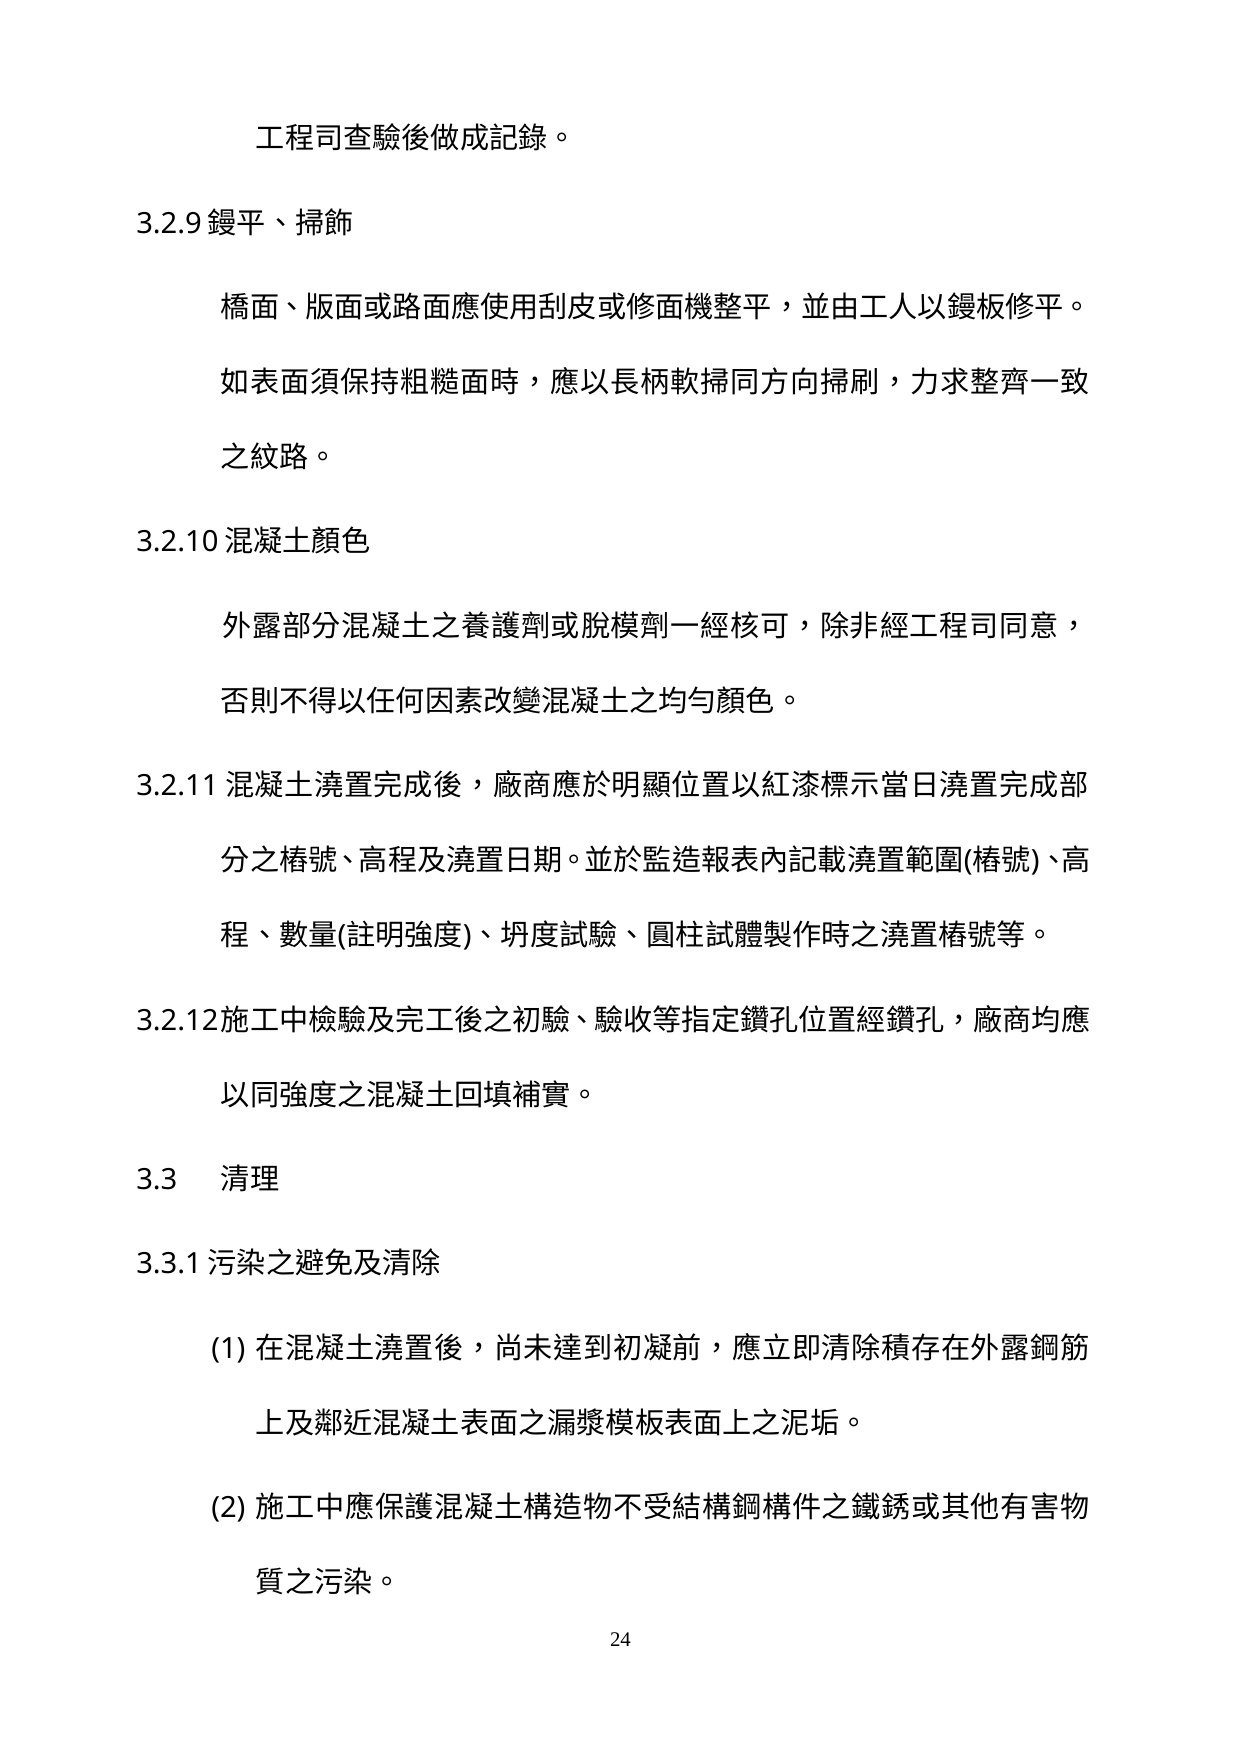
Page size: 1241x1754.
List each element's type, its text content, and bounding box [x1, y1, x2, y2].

table_header [86, 89, 133, 1617]
table_header [1093, 89, 1157, 1617]
table_header 經濟部水利署施工規範 第03310章 結構用混凝土 92年04月07日經水工字第09205001810號函頒 96年04月20日經水工字第09605002150號函修訂 102年11月22日經水工字第10205270970號函修訂 104年11月30日經水工字第10405293570號函修訂 105年09月02日經水工字第10505207090號函修訂 109年02月13日經水工字第10905030160號函修訂 1. 通則 1.1 本章概要 說明場鑄混凝土之材料、設備、施工及檢驗等相關規定。 1.2 工作範圍 包括混凝土之拌和、輸送、澆置、搗實、表面修飾、養護、接縫處理、止水帶、檢驗、評估及混凝土附屬品等相關工作。 1.3 相關章節 第03150章 混凝土附屬品 1.4 相關準則 (1) CNS 61卜特蘭水泥 (2) CNS 486粗細粒料篩析法 (3) CNS 490粗粒料（37.5mm以下）洛杉磯磨損試驗法 (4) CNS 491粒料內小於試驗篩75μm CNS 386材料含量試驗法(水洗法) (5) CNS 1167 使用硫酸鈉或硫酸鎂之粒料健度試驗法 (6) CNS 1171 粒料中土塊與易碎顆粒試驗法 (7) CNS 1174 新拌混凝土取樣法 (8) CNS 1176 混凝土坍度試驗法 (9) CNS 1231 工地混凝土試體製作及養護法 (10) CNS 1232 混凝土圓柱試體抗壓強度檢驗法 (11) CNS 1237混凝土拌和用水試驗法 (12) CNS 1238 混凝土鑽心試體及鋸切長條試體取樣法 (13) CNS 1240 混凝土粒料 (14) CNS 1241混凝土鑽心試體長度之測定法 (15) CNS 3036混凝土用飛灰及天然或煆燒卜作嵐攙和物 (16) CNS 3090預拌混凝土 (17) CNS 3091 混凝土用輸氣附加劑 (18) CNS 5646混凝土內之棒形振動器 (19) CNS 5648混凝土模板振動器 (20) CNS 12283混凝土用化學摻料 (21) CNS 11297混凝土圓柱試體蓋平法 (22) CNS 12549 混凝土及水泥砂漿用水淬高爐爐碴粉 (23) CNS 12891 混凝土配比設計準則 (24) CNS 12833流動化混凝土用化學摻料 (25) CNS 13407 細粒料中水溶性氯離子含量試驗法 (26) CNS 13465 新拌混凝土中水溶性氯離子含量試驗法 (27) CNS 13618 粒料之潛在鹼質與二氧化矽反應性試驗法（化學法） (28) CNS 13961 混凝土拌和用水 (29) CNS 14703硬固水泥砂漿及混凝土中水溶性氯離子含量試驗法 (30) CNS 15286 水硬性混合水泥 1.5 資料送審 1.5.1 拌和廠資料 廠商應依據CNS 3090之規定提送有關混凝土組成材料來源及拌和計畫書，供監造單位審核。該計畫書應說明拌和廠資格、設備型式、位置、所採用之拌和設備與單位產量及材料供應資料。 1.5.2 相關試驗報告 (1)驗證報告 供應單一工程混凝土總量大於5,000m3之拌和廠，應檢附經政府機關、財團法人或學術機構等驗證單位依據CNS 3090驗證合格之證明文件，經監造單位審核通過後方得供料；驗證單位應通過依標準法授權之產品驗證單位認證機構認證。未經驗證之拌和廠於廠商資料送審時，另檢送符合CNS 3090之自主檢查表及廠商確認單，送機關備查。 (2)配比設計 A.當同一規格之混凝土，其契約總量大於2,000m3時，須進行配比設計，惟數量在2,000m3以下或屬緊急工程經機關同意者，廠商得提送相同拌和廠1年內經監造單位核可之配比設計。 B.預力混凝土無論數量多寡，均須進行配比設計。 C.配比設計須符合CNS 12891之規定。 D.配比設計所提送資料中至少須包括下列資料： a.水泥、礦物摻料及化學摻料：提出符合本規範之證明文件或試驗報告。 b.粒料物理性質試驗結果。 c.粗、細粒料之級配資料，列成表格或線圖。 d.粒料、礦物摻料與水泥之比重。 e.水與膠結料之重量比。 f.坍度。 g.混凝土抗壓強度(fc’) 。 h.配比設計之要求平均抗壓強度(fcr’) 1.5.3 其他送審文件： (1)廠商與預拌混凝土廠所訂之合約，使用影本時需加蓋與正本相符章。 (2)預拌混凝土品質保證書(附件一)。 (3)預拌混凝土產製之工廠登記證影本。 (4)混凝土送貨單(附件二)。 送貨單應包含下列資料: A.預拌混凝土公司名稱及廠名、廠址、電話。 B.交貨單編號(或契約編號)、車次。 C.日期。 D.車牌號碼、總重、空重及淨重。 E.工程名稱及地點。 F.混凝土之等級(如SCC等級)或配比編號。 G.混凝土數量(交貨及累計數量)：以立方公尺計。 H.混凝土裝運時間(出廠、到達、卸料完成)。 I.規格(28日強度、設計坍度、最大粒徑、設計坍流度、水膠(灰)比)。 J.材料型式與重量(水泥、爐石、飛灰、附加劑) K.骨材重(3分石、6分、細骨材、用水量) 2. 產品 2.1 材料 2.1.1混凝土材料規格 混凝土拌和材料包括水泥、粒料、水、化學摻料及礦物摻料等，各種組成材料與拌和水用量、粒料尺寸及坍度或坍流度等應按照配比設計及試拌結果之數值，本款下表之各項數據僅供配比設計時之參考。 2.1.2水泥 (1)除契約另有規定外，一般構造物所使用之水泥應符合CNS 61卜特蘭水泥之規定。在同一單元之混凝土澆築作業中，不同廠牌之水泥不得混合使用。凡受潮結塊、硬化或有硬化現象之水泥，不得使用。 (2)工程若允許使用水硬性混合水泥應符合CNS 15286規定，且不得再添加其他礦物摻料。 2.1.3 粒料 細粒料:包含天然砂、加工砂或兩者之組合砂。 粗粒料:包含礫石、軋碎之礫石、碎石或上述材料之組合。 粗、細粒料級配及品質應符合CNS 1240規定，其相關檢驗應符合下表之規定。 2.1.4水 (1)混凝土拌和用水需符合CNS 13961規定。 (2)使用非自來水，如河川水、湖池水、井水、地下水等作為混凝土之拌和用水，其相關檢驗應符合下表之規定。 2.1.5 化學摻料 化學摻料應符合CNS 12283、CNS 12833規定，輸氣劑應符合CNS 3091規定： A型: 減水劑 B型：緩凝劑 C型：早強劑 D型：減水緩凝劑 E型：減水早強劑 F型：高性能減水劑 G型：高性能減水緩凝劑 流動化混凝土用化學摻料： 第一型 塑化劑 第二型 塑化及緩凝劑 2.1.6礦物摻料 (1)除契約另有規定外，無論礦物摻料含量多寡，皆應提送配比設計資料，經監造單位核准後使用。 (2)飛灰做為膠結料時，應符合CNS 3036之F類規定，且飛灰使用量不得超過總膠結料重量之20%。 (3)水淬高爐爐碴粉做為膠結料時，應符合CNS 12549之規定，且水淬高爐爐碴粉使用量不得超過總膠結料重量之30%。 (4)飛灰與水淬高爐爐碴粉同時做為膠結料時，其總量不得超過總膠結料重量之30%，且飛灰使用量不得超過15%。 2.2 品質管理 2.2.1 混凝土供應以使用「預拌混凝土」為原則；使用「工地拌和混凝土」需經機關許可，並依本規範及「公共工程工地型預拌混凝土設備設置及拆除管理要點」規定辦理。 2.2.2 廠商購買預拌混凝土時應考慮預拌混凝土之品質、產能及運送應能符合工程施工所需及不影響工程施工進行，廠商對所選定之預拌混凝土廠及混凝土品質應負完全責任。 2.2.3預拌混凝土品質不符合規定，經通知未依期限改善，或拌和廠供應其他工程使用不符合契約規定之材料者，監造單位得要求廠商改至其他預拌混凝土廠購買，廠商不得拒絕，其造成之一切損失概由廠商負責。 2.2.4監造工程司認為有必要或對混凝土品質有質疑時，得要求至預拌混凝土廠進行必要的取樣檢驗、設備檢查及列印拌和機操作台電腦配比報表，廠商應要求預拌混凝土廠配合辦理，如預拌混凝土廠拒絕配合辦理，監造工程司得要求廠商改至其他預拌混凝土廠購買，廠商不得拒絕，其造成之一切損失概由廠商負責。該項取樣之檢驗費用，如檢驗合格，費用由機關負擔，如不合格則由廠商負擔。 2.2.5廠商於訂約後，若適當運距內之合法預拌混凝土工廠，均無法供應滿足工程質與量需要之混凝土，經機關同意改設置工地型混凝土拌和設備；其審查程序及改置設備準備過程，不得為該混凝土項目停止施工之原因；其所延誤之工期，應以設置工地型混凝土拌和設備期間預拌混凝土工廠實際供應短少量所影響工期，經機關核定後納入展延工期辦理。因改採用工地型混凝土拌和設備所增加設置所需組拆、租金及規費等契約項目及費用，依契約第19條契約變更第(五)款之規定辦理。 3. 施工 3.1 準備工作 3.1.1 施工設備 (1)拌和車:輸送之拌和車，其攪拌速率、混凝土之均勻性應符合CNS3090規定辦理。 (2)瀉槽 A.瀉槽之襯裡應為表面光滑。 B.瀉槽之設置應使混凝土能連續流動，坡度不得陡於垂直向1比水平向2(V/H=1/2)，亦不得緩於垂直向1比水平向3(V/H=1/3)。若瀉槽必須使用較大之坡度時，其出口端應設置擋板，以避免粒料分離。 C.瀉槽長度超過600㎝者，其出口應以漏斗承接。 D.瀉槽使用後應以水清洗乾淨，以免混凝土硬化堆積於其上。清洗瀉槽後之水不得流入構造物範圍內。 (3) 泵送機：依混凝土之規格、粗粒料之最大粒徑、坍度、輸送距離及輸送高度，選用不致造成粒料析離或塞管之泵送機。 (4) 可調長度之柔性管（象鼻管） A. 使用金屬製、橡膠製或塑膠製之柔性管，其管徑應不小於最大粒徑之8倍，並防止混凝土粒料分離。 B. 柔性管之設置應使混凝土得以連續流動，且其出口與最終澆置點之距離於水平及垂置方向均不得大於150㎝。鄰近伸縮縫處之水平距離不得大於90㎝，每次使用後應清洗乾淨。 (5) 推車 A. 混凝土澆置不易之地點得以推車運送，輸送距離不得超過60m。 B. 推車應於架立之高架之走道版上通行，不得與結構體之鋼筋或埋設物接觸。 (6) 混凝土搗實設備 混凝土澆置時應以適當之設備搗實，搗實時間應適當以避免產生泌水、粒料析離、埋設物位移或模板支撐破壞等。 3.1.2 澆置前之準備 (1) 澆置面之之處理： 於既有混凝土上再澆置新拌混凝土時，須除去原有混凝土面之乳沫及其他雜物，使表面粗糙，並溼潤後覆以與原混凝土相同水灰比之水泥砂漿，厚度1.5 cm~2.5 cm，在水泥漿初凝前澆置混凝土，以確保新、舊混凝土妥善接合。 混凝土係澆置於土壤表面時，應先將表面之雜物及有機物質清除，並整平。 (2) 模板及鋼筋：應於澆置混凝土前清理乾淨避免積水，模板脫模劑塗抹均勻，鋼筋不得有浮銹並應紮固妥善，使具有規定之保護層，以確保鋼筋符合圖說之位置。 (3) 埋設物：混凝土內之預埋物，應依照設計圖說位置準確定位並妥為固定，避免因碰撞或混凝土搗實而發生位移。 (4) 實施自主檢查：混凝土澆置前之各項工作項目如鋼筋、模板、埋設物及其他相關作業應實施自主檢查，以確保各項作業確實完成。 (5) 澆置前之通知 A.澆置混凝土前應通知監造工程司，未經監造工程司同意，不得於構造物之任何部位澆置混凝土。 B.經監造工程司查驗未合格者，廠商應即時進行改善，並延後澆置時間，經再次查驗通過後，方得澆置混凝土。 3.1.3 混凝土之輸送 (1)除契約另有規定外，混凝土自開始拌和至運達工地完成澆置之時程應在90分鐘內；超過90分鐘仍未澆置完畢，除經監造工程司同意者外，該車剩餘之混凝土應運離工地不得使用，其所造成之一切損失由廠商負責。 (2)每一車預拌混凝土送達工地卸料前，混凝土供應商應提送二份送貨單，廠商應詳細核對送貨單之資料及填寫到達時間、完成澆置時間及澆置位置，如未隨車備有送貨單、貨品不符合契約規格時應運離工地不得使用。該車混凝土澆置完成後，由廠商簽名收存1份、1份交司機攜回混凝土廠。 (3)混凝土輸送至卸料端應有適當之裝置，且能保持連續輸送以避免粒料析離。 (4)混凝土自出料口至澆置面之距離應適當，以避免衝擊力過大及造成粒料析離。 (5)混凝土澆置後，所有輸送設備應立即清洗乾淨，其廢水及廢棄物應依規定集中處理。 3.2 施工方法 3.2.1 澆置之一般規定 (1) 水平構材或水平斷面之混凝土，必需待支承之垂直構材或斷面之混凝土已固結及收縮完成後方可澆置。 (2) 混凝土應連續澆置，且應於混凝土拌和後於規定時間內儘速澆置。 (3) 混凝土應以適當之厚度分層澆置，並應於下層混凝土初凝前澆置上層混凝土，各層混凝土應儘量控制維持水平澆置。 除契約另有規定外，上下層之澆置間隔時間不得超過45分鐘。牆構造物及擋土牆澆置厚度依震動棒之長度決定，一般以30㎝至50㎝為原則。巨積混凝土澆置每層厚度不得大於45㎝。 (4) 澆置柱之混凝土應使用可調長度之柔性管（象鼻管）。若梁、板等係與柱、牆等支承結構同次澆置，應俟柱、牆內澆置之混凝土完成沈落收縮後，再進行梁板之澆置。但仍可令振動棒憑其自重沈入時，進行梁、板之澆置。 (5) 在澆置混凝土期間及澆置後24小時內，混凝土表面若有積水，除非有妥善排水坑設施與混凝土分開，否則不得直接進行抽水。 (6) 施工日誌應詳細記載當日澆置之不同類別混凝土之數量、澆置範圍、構造物名稱、取樣樁號、樣品編號及試驗結果。 3.2.2水中混凝土之澆置 (1)使用緊密不漏漿之模板。 (2) 水中混凝土澆置後至少48小時之內，該地區不得進行抽水。 (3) 特密管 A. 特密管直徑為20～25㎝，上端裝有漏斗之不透水管，漏斗頂端應加設50㎜×50㎜網目之鋼網，以防堵塞。 B.特密管應妥為支撐，使其出口得在整個工作面上方自由移動，並得以在必須減緩或中斷混凝土流出時，迅速將管降下。 C. 澆置時應維持混凝土之連續流動，並使澆置之混凝土均勻分佈。特密管之移動及升降應妥為控制。 D. 各特密管應有適當之間距，以免造成粒料分離。 E. 澆置混凝土時，特密管下端應伸入已澆置混凝土表面下至少2 m。 F. 特密管不得水平移動，當特密管中混凝土不易自由卸出時，可將特密管上、下垂直移動，惟落差不得超過30㎝。 (4)用特密管或設有底門之吊斗，於水中澆置混凝土時，應維持適量連續施工，澆置位置應儘量維持靜水狀態，不得已時，亦須使水之流速在3m/min以下，水中澆置之混凝土面應大致保持水平面。 (5) 水中吊斗 A.使用無頂之水中用吊斗，其底門於吊斗卸料時應可自由向外打開。 B.將吊斗裝滿混凝土後緩慢降至待澆置混凝土之表面上，吊降之速率應避免水流過度擾動。 C. 緩慢將混凝土卸出，完成後再緩慢將吊斗吊出。 3.2.3低溫之澆置作業 周圍氣溫為5℃且繼續下降時，應採取下列任一種措施，保護已澆置之混凝土： (1) 加溫 A. 將模板或構造物周圍包覆加溫，使其內之混凝土及氣溫保持在13℃以上。完成澆置之混凝土應維持該溫度7天。 B. 於混凝土養護期間加溫時，其周圍之相對溼度應維持不低於40﹪。火爐、烤板或加熱器應妥為佈設，使熱量均勻分佈。燃燒之廢氣體應排至包圍體外部。 C.於7天之養護期過後，以最多每天降低7℃之速率，逐漸降低混凝土周圍之溫度，直到與外界之氣溫相同為止。 D. 於實施加溫作業期間，應派人看守並備妥防火設施。 (2) 保溫 A. 以適當之隔熱材料覆蓋與外界溫度隔離，使混凝土維持至少13℃以上之溫度7天。隔熱材料之種類與厚度應經監造工程司核可。 B. 混凝土上方除隔熱層外，應再覆以油布或其他經核可使用之防水材料。 3.2.4高溫之澆置作業 (1) 周圍溫度超過32℃以上時，應於澆置混凝土前，將模板及鋼筋等以水或其他方式適當降溫。 (2) 為避免澆置後混凝土之溫度高於32℃時，應採取下列措施保護已澆置之混凝土： A. 以適當方式遮蔽防止混凝土直接受到日曬。 B.採用冷水噴灑或以溼潤之粗麻布或粗棉墊覆蓋，使模板保持潮溼。 3.2.5 搗實 (1) 混凝土澆置時鋼筋、預埋件周圍及模板角落處之混凝土應確實搗實。 (2) 混凝土搗實原則上應使用符合CNS 5646之內振動器;外部振動器應經工程司同意後方可使用，外部振動器應符合CNS 5648之規定。 (3) 所有混凝土澆置15分鐘內，應即使用振動器振動，但振動時不可觸及模板、鋼筋及埋設物，以避免鋼筋、預埋管件及預力鋼材發生位移。 振動時應避免在混凝土表面造成泌水或造成粒料析離。 (4)混凝土搗實時應確實將振動器插至先澆置之下層結構體混凝土內，插入深度應約為10㎝，並避免過度振動。 (5) 若模板內振動之方式可能造成預埋件之損壞，即不得使用內部振動機。 3.2.6接縫 混凝土接縫之設置依位置可分水平接縫及垂直接縫二種；接縫依功能又可區分為施工縫、伸縮縫、收縮縫等三種。 (1) 施工縫、伸縮縫 A. 施工縫應設置於對結構強度影響最小之處。除按工程圖說或施工計畫設置之預定施工縫外；若有需設置非預定之施工縫(如遇大雨、混凝土運輸不及或其他施工問題致混凝土澆置中斷)，其施工縫之設置位置、形狀及處理方式須以書面經監造單位同意。 B.施工縫之位置應符合下列規定 (a)版、小梁及大梁之施工縫應設置於其垮度中央三分之一範圍內。 (b)大梁上之施工縫應設置於至少離相交小梁兩倍梁寬之處。 (c)牆及柱之施工縫應設於其與小梁、大梁或版交接之頂部或底部。 (d)施工縫宜與主鋼筋垂直。 (e)除設計圖說另有規定外，小梁、大梁、托肩、柱頭版及柱冠須與樓版同時澆置。 C. 水平與垂直施工縫或伸縮縫之位置及細節應依設計圖說施工，設計圖說未提供位置或細節圖說時，廠商可自行繪製施工縫或伸縮縫之詳細圖說併接縫設置之位置圖，送監造工程司審查同意後施工。 除契約另有規定及依結構計算需求外，垂直向施工縫及伸縮縫之設置間距以不超過20M為原則。 D.接縫如有應力傳遞或避免位移時應使用剪力鋼筋橫穿施工縫或伸縮縫，如混凝土之厚度足夠且混凝土剪力榫之強度可抵抗應力傳遞或側向位移時，可設計使用混凝土剪力榫。施工縫如已設計有與接縫垂直之鋼筋者，可免設剪力筋或混凝土剪力榫；伸縮縫所設置之剪力筋需使一端固定另一端能自由伸縮。增設之止水帶或剪力筋須經監造工程司同意後辦理。 伸縮縫接縫應以適當材料填塞及隔開，俾利混凝土有熱漲冷縮及變位之功能。除契約另有規定外，填塞材料可使用保力龍、發泡棉。 E. 施工縫之處理 除契約另有規定外，施工縫之處理規定如下： (a)為施工縫粘結性，澆置銜接混凝土前應清除已硬化混凝土表面之乳沫及鬆動物質，露出良好堅實之混凝土，凹凸深度約0.6 cm達露出粗粒料程度，以形成連接。 (b)接縫表面之清除打毛工作應使用高壓水、噴濕砂法或其他經核可之方式處理。 (c) 施工縫應先將表面清理溼潤後覆以與原混凝土相同水灰比之水泥砂漿，厚度1.5 cm~2.5 cm，在水泥漿初凝前澆置混凝土。澆置水泥砂漿前應保持澆置面濕潤。 F.清理接縫之混凝土表面時應避免損及止水帶。 G. 沿預力鋼材方向、埋設物或開孔處，應避免設置接縫。 (2) 收縮縫 為避免混凝土版構造物因收縮而產生不規則裂縫，應設置收縮縫。 A. 除契約圖說另有規定外，縱向及水平向之鋸縫之間隔為5M，其鋸縫之深度約為版厚之四分之一但不小於為25mm、寬度為5mm。鋸縫應整齊、清潔、平直。 B. 鋸縫應於混凝土舖面澆置後8至24小時內施作，為確保鋸縫於前述時限內完成，必要時得允許廠商夜間施工。 C. 鋸縫時損壞之養護膜應於受損20分鐘內，設法予以替換或更新以免舖面邊緣及表面失去保護。 D. 鋸縫完成後，應用水或空氣噴射或兩者兼用徹底清除鋸縫內之任何有害物質並乾燥之。 E.為避免碎石等堅硬異物進入收縮縫，乾燥後之鋸縫應以填縫劑依照製造廠之使用說明予以填滿。 3.2.7止水帶 (1) 止水帶可分為可撓性聚氯乙烯(PVC)、天然橡膠、合成橡膠等材質。不同止水帶每批進料時至少取樣1次，使用正字標記產品，其已依規定辦理之檢驗項目，得免重行檢驗。 A.除契約另有規定外，可撓性聚氯乙烯(PVC)之種類、尺度及品質應符合CNS3895及下表規定 B.天然或合成橡膠止水帶:依不同設施需具備之止水帶功能訂定標準。 (2) 施工縫或伸縮縫，如有防止滲水需求者必須使用止水帶；止水帶應儘可能減少續接，如無法避免需續接，應以熔接或經監造工程司同意之方式續接，銜接處不得有滲漏現象。 (3) 牆上之水平施工縫，其止水帶應以適當夾具固定，於混凝土澆置前裝設完成，並使其一半寬度露出完成之混凝土面，止水帶周圍之混凝土應充份搗實以使密合。澆置次一層混凝土時應小心施作，於硬化混凝土面之乳沫移除後，應先澆置止水帶周圍及上方部分並充份搗實，然後繼續澆置其餘之混凝土，並應確保止水帶不致遭內部振動器或其他工具扭曲或損壞。 (4) 垂直伸縮縫及施工縫，其止水帶應以適當夾具固定，於混凝土澆置前裝設完成，並使其一半埋入混凝土中，另一半露出於準備下次澆置之相鄰混凝土部位，並應確保止水帶位置完全正確，且其周圍之混凝土均已搗實。 3.2.8開口、預埋件及其他需求 (1) 應依契約設計圖說之規定，提供及安裝埋件。 (2) 於混凝土澆置前，應確認每個埋件之正確尺度及位置，並經監造工程司查驗後做成記錄。 3.2.9鏝平、掃飾 橋面、版面或路面應使用刮皮或修面機整平，並由工人以鏝板修平。如表面須保持粗糙面時，應以長柄軟掃同方向掃刷，力求整齊一致之紋路。 3.2.10混凝土顏色 外露部分混凝土之養護劑或脫模劑一經核可，除非經工程司同意，否則不得以任何因素改變混凝土之均勻顏色。 3.2.11混凝土澆置完成後，廠商應於明顯位置以紅漆標示當日澆置完成部分之樁號、高程及澆置日期。並於監造報表內記載澆置範圍(樁號)、高程、數量(註明強度)、坍度試驗、圓柱試體製作時之澆置樁號等。 3.2.12 施工中檢驗及完工後之初驗、驗收等指定鑽孔位置經鑽孔，廠商均應以同強度之混凝土回填補實。 3.3 清理 3.3.1污染之避免及清除 (1) 在混凝土澆置後，尚未達到初凝前，應立即清除積存在外露鋼筋上及鄰近混凝土表面之漏漿模板表面上之泥垢。 (2) 施工中應保護混凝土構造物不受結構鋼構件之鐵銹或其他有害物質之污染。 (3) 若發生污染，應將污染去除，並使混凝土恢復原有之顏色。 3.3.2損壞部分之修補 (1) 於工程之最終驗收之前，將混凝土表面、角隅受損處仔細修補。 (2) 經許可進行修補之表面，應將受損部位整修至平滑之狀況。 (3) 混凝土之整修工作未達監造工程司要求者，應將其打除重作。 3.4 養護 3.4.1 除契約另有規定外，混凝土的養護依下列方式擇一辦理。 3.4.2水及覆蓋物養護：混凝土養護應在澆置完成，混凝土表面浮水消失後即速進行養護，養護之時間不得少於7天。 3.4.3液膜養護劑養護：液膜養護劑應在不影響混凝土表面外觀及不適用溼治法之情況下經監造工程司許可後始得使用，使用養護劑前應將廠牌及使用說明書等相關資料報經監造工程司核准。 混凝土面先以水全面溼潤，並於水漬消失後立即塗敷養護劑，養護劑使用前應徹底攪拌，並於混合後1小時內塗敷使用。 養護劑塗敷完成後，應保護其不致受損至少10天。若有受損則應補行塗敷養護劑。 3.5 保護 3.5.1混凝土充分硬化至足以承擔載重前，不得施加載重。 3.5.2接縫之保護 (1) 需填充封縫料之接縫以及作為施工縫之表面應予保護。養護劑不得沾染黏結面。 (2) 接縫面及相鄰混凝土應確實作養護。 3.5.3鋼筋之保護 (1) 模板拆除後，長時間露出混凝土表面之鋼筋應塗以純水泥漿保護。 (2) 鋼筋準備搭接延伸或組立模板之前應清除附於鋼筋上之硬化水泥漿及其碎屑。 3.6 瑕疵混凝土 混凝土強度、飾面、許可差、或水密性不符合規範標準者，視為瑕疵品，應依照本章規定或依工程司指示予以補強、修補、或更換。補強時需用環氧樹脂砂漿，修補時須用水泥砂漿。 3.7 檢驗 3.7.1除契約另有規定外，材料及施工品質之檢驗，依據「經濟部水利署廠商品質管制規定」之規定辦理。 3.7.2各項檢驗依編列之檢驗項目及數量辦理，施工期間因工程變更設計增減工程數量或監造工程司認為有必要時得增減檢驗項目及數量(頻率)，廠商不得拒絕，該增加之檢驗費由機關負擔。 品質檢驗不合格依規定辦理再驗、拆除重做之各項檢驗、未做圓柱試體依規定所做鑽心試驗及其他因廠商之過失所辦理之檢驗，其相關費用概由廠商負擔。 3.7.3 除契約另有規定外，各項檢驗廠商須依規定頻率提出申請及會同監造單位辦理試體取樣、樣品簽名、送驗，機關得視需要改以會驗方式辦理。 3.7.4混凝土檢驗 除契約另有規定外，混凝土之檢驗項目如表1。 表1 混凝土各項材料及施工之檢驗項目 3.8 圓柱及鑽心抗壓強度試驗 3.8.1依規定需辦理圓柱試體製作及鑽心取樣之構造物，其應辦試驗之組數依不同強度個別計算，列表據以執行，並編列檢驗費用。 契約工作數量增減時，依本章規定頻率增減試驗組數。 3.8.2 除契約另有規定外，凡混凝土厚度不小於15 cm且鑽心無損害鋼筋及混凝土結構者均需辦理鑽心，必要時監造工程司得於施工期間增加鑽心試驗次數或指定其他構造物辦理鑽心試驗；增加辦理之鑽心試驗費用由機關增列。 3.8.3混凝土鑽心試體取樣，1組以3個試體為原則。 (1) 鑽心取樣前，廠商應提出申請並會同監造工程司取樣、試體簽名、送驗、會驗及試驗報告簽名等。未會同辦理之所有鑽心試體，機關一概不予承認，所有過失及損失完全由廠商負責。 (2) 除契約另有規定，鑽心頻率規定如下： A. 坡面工構造物混凝土之鑽心試體取樣：每1000m2鑽取試體1組，餘數達100 m2以上者，須增加1組試體。依構造物斷面尺度需要，得於同一斷面之各層坡面、戧台分別取樣，並辦理厚度檢驗。 B. 擋土牆、基腳、箱涵、混凝土異型塊及其他構造物之鑽心試體取樣：每500m3鑽取試體1組，餘數達50 m3以上者，須增加1組試體。 (3) 除契約另有規定外，鑽心試體取樣位置由監造工程司指定，其位置應為具有代表性之地點。取樣時應避開鋼筋、埋設物或混凝土接縫，以免損害結構物之強度及影響試驗結果。 (4) 鑽心試體取樣後及試驗前，應先確認試體無異議後，始得進行試驗，試驗前如試體有瑕疵或異議，應經監造工程司確認及同意後在原鑽取位置100cm範圍內重新鑽取試體。 廠商未依約定時間會驗或試體試驗前無提出異議，其試驗結果廠商不得異議。 3.8.4鑽心試體試驗結果判定： 凡有下列規定之一者，判定該組試體所代表之混凝土數量為不合格。 (1) 1組3個試體之平均抗壓強度低於設計強度之85%者。 (2) 1組3個試體中任一試體抗壓強度低於設計強度之75%者。 3.8.5凡經鑽心試驗評定為不合格但合於下列情形之一者，得申請再驗。 (1) 1組3個試體平均強度達設計強度之85 %以上，且單一試體在設計強度之70 %以上及未達設計強度之75 %者。 (2) 1組3個試體平均強度達設計強度之80 %以上及未達設計強度之85 %，且任單一試體在設計強度之75 %以上者。 廠商申請再驗應於試驗後3日內以書面提出並經機關同意後，由工程司及廠商會同就該組鑽心試體代表之混凝土再行鑽取1組3個試體，此3個試體應分散於該區間範圍內，不得集中鑽取。試驗結果符合規定者，判定為合格，否則仍以不合格處理。鑽心判定為不合格之該組試體所代表之混凝土再驗以1次為限。同一工程鑽心不合格再驗組數以2組為限。再驗之一切費用由廠商負擔。 3.8.6除契約另有規定外，鑽心不合格之混凝土構造物依下列規定辦理： (1)拆除鑽心不合格位置前後各10M範圍之構造物；屬於混凝土塊者，拆除該鑽心不合格之混凝土塊及前後編號各10個混凝土塊。 (2) 追蹤不合格位置之前後不同位置或前後不同日期所施工相同強度、相同水灰比之混凝土，直至合格為止，以確定其餘應拆除之範圍。每次追蹤鑽心之位置以10M為間隔鑽取試體1組；屬於混凝土塊者，則依編號順序每10個混凝土塊鑽取試體1組。 (3) 前款應拆除之範圍廠商應重做，所有一切損失(包括工期及拆除重做之工資材料)，概由廠商負擔。不合格範圍外構造物如受拆除行為影響，其相關費用及損失亦由廠商負擔。重做應依規定頻率作坍度、圓柱試體、鑽心及其他必要之檢驗，所有費用由廠商負擔。 (4) 機關為符合公共利益之特定需要，應拆重作之混凝土，經適當評估認定結構無不安全之虞者，得以「不拆除亦不予計價」方式處置，該不予計價之混凝土包括混凝土澆置所需之工料費。為評估認定所需之一切費用(如鑽心試驗、載重試驗、非破壞性檢測、結構分析…等)由廠商負擔。 經認定得不拆除重做之混凝土及其周邊結構物，如需補強者，其費用由廠商負擔。 3.8.7 混凝土圓柱試體製作及頻率規定如下： (1) 適用混凝土鑽心試體取樣之構造物其圓柱試體製作頻率規定如下： A. 各種不同強度之混凝土量每200 m3作試體1組，餘數達40 m3以上者增做1組。 B.同一種配比混凝土的總數量在40m3以下者，得免做圓柱試體。 (2) 不適用混凝土鑽心試體取樣者，圓柱試體製作頻率如下: A.鋼筋設計密集者、襯砌排塊石之背填混凝土等，各種不同強度之混凝土，每120m3作試體1組，餘數達40 m3以上者增做1組。 B.特殊構造物者，如水庫工程(壩體、溢洪道、取出水工、防淤隧道、引水隧道等)、攔河堰工程(堰體、排砂道、跌水靜水池等)、橋梁、水門、房屋建築等，各種不同強度之混凝土，每100m3作試體1組，餘數達40 m3以上者增做1組。 (3) 圓柱試體取樣、製作及養護等相關規定： A. 混凝土圓柱試體取樣除契約另有規定外，以在混凝土輸送至澆置位置(一般為輸送管之管尾)取樣為原則。 B.混凝土圓柱試體每組製作3個，作28天抗壓強度試驗。 為預測28天抗壓強度之需要，得增作2個試體，作7天抗壓強度試驗，應於核定之監造計畫載明，如施工中認有必要時應書面通知廠商配合辦理，並覈實計價。 圓柱試體應在澆置處由廠商所指派專業人員製作。監造工程司以不褪色之油性筆書寫工程名稱、澆置日期、澆置位置、設計強度及簽名等資料於紙上，於圓柱試體製作完成後將該紙張浮貼於圓柱試體上。監造工程司得視需要指定取樣製作圓柱試體。 C. 圓柱試體製作完成後應集中放置於監造工程司指定之地點，靜置及保護至少24小時後再運往實驗室，依CNS 1231之規定養護。 3.8.8圓柱試體試驗結果評估及不合格之處理： (1) 7天抗壓強度： 契約規定增作2個圓柱試體者，其7天材齡之抗壓強度如未達設計強度之70%，廠商應依不合格品之管制程序檢討分析發生原因，並提出矯正與預防措施，以確保混凝土品質之穩定性並符合規範要求；該檢討分析及矯正與預防措施等資料應報監造工程司備查。 (2) 每一種配比混凝土之圓柱試體28天材齡抗壓強度，應同時符合下列二條件方為合格： A. 連續3組試體抗壓強度平均值高於或等於規定強度f'c值。 B. 無任一組試體之強度低於(fc’-35kgf/cm2)。 (3)有前款之一評定為不合格者，不合格之混凝土依下列規定辦理: (4) 圓柱試體製作組數達3.8.8(4)C之規定，應以本署制式評估表(附件三)辦理評估，並按照品質評估處理標準之規定處理。 A. 混凝土之品質評估，以同強度、同工項之混凝土試體28天抗壓強度為基準。 B. 各組圓柱試體應依試體製作日期先後順序排列，不得任意調動順序。 C. 同強度、同工項之混凝土圓柱試體數量未達15組，不用進行評估；15組以上，每次評估以30組為原則，最後一次評估不得少於15組。評估方式可參考ACI 214繪製品質控制圖，包括個別強度試驗控制圖，5組試驗強度移動平均控制圖及10組試驗差值移動平均控制圖。 (5) 混凝土圓柱試體未依期送驗或未製作者，依下列規定辦理： A.契約規定增作2個圓柱試體，作7天之抗壓強度試驗，試體材齡逾第10天期限後試驗者，處該組試體所代表之混凝土工料費之5 %為罰款。 B.3個圓柱試體材齡達28天時做抗壓強度試驗，試體材齡逾第35天期限後試驗者，處該組試體所代表之混凝土工料費之10%為罰款。 C.廠商未依照規定製作圓柱試體、未適當保護試體致損壞或遺失者，得補做鑽心試驗，鑽心符合3.8.4規定者，處該組試體所代表之混凝土工料費之10 %為罰款；如鑽心不符規定，則該組試體所代表之混凝土數量不予計價，並應拆除重做。 應拆除重做之混凝土，依本章第3.8.6款第(3)規定辦理，但得依本章第3.8.6款第(4)規定辦理。 (6) 混凝土施工品質單次評估其變異係數大於下表之規定者，處該次評估資料表全部混凝土工料費之3%為罰款。 3.8.9 判定為拆除重做或不計量不給價之混凝土不再另扣處該批混凝土之其他罰款；除契約另有規定外，同批混凝土之罰款係累加計算，其罰款總數不得超過該批混凝土之契約價金。各項罰款應通知廠商繳交，如尚未繳交且已估驗付款則應於次期估驗款中扣回或通知廠商於期限內繳回。 4. 計量與計價 4.1 計量 4.1.1 不同強度之混凝土按設計圖說體積以立方公尺計量。 4.1.2 各項檢驗費按[組][次][ ]計量。 4.1.3 因切除或敲除過度而修補之混凝土，或用於修補或更換瑕疵部位之混凝土，均不予計量。 4.1.4 經檢驗判定不合格所代表之數量均不予計量。 4.1.5 除契約另有規定外，本章工作之附屬工作項目將不予計量，其費用應視為已包含於有關混凝土項目計價之項目內。 4.2 計價 4.2.1 本章之工作依契約之不同強度項目之單價計價，該項單價已包括所需之一切人工、材料、機具、設備、動力及運輸等費用在內。 惟施工現場混凝土拌和車無法到達構造物澆置位置洩料、亦無法施作便道，且契約圖說無編列泵送機租用者，得經機關同意另行編列單價。 4.2.2 各項檢驗費計價包括一切人工、材料、機具、施工設備、動力、取樣、運輸及試驗等費用在內。 〈本章結束〉 [133, 89, 1093, 1617]
